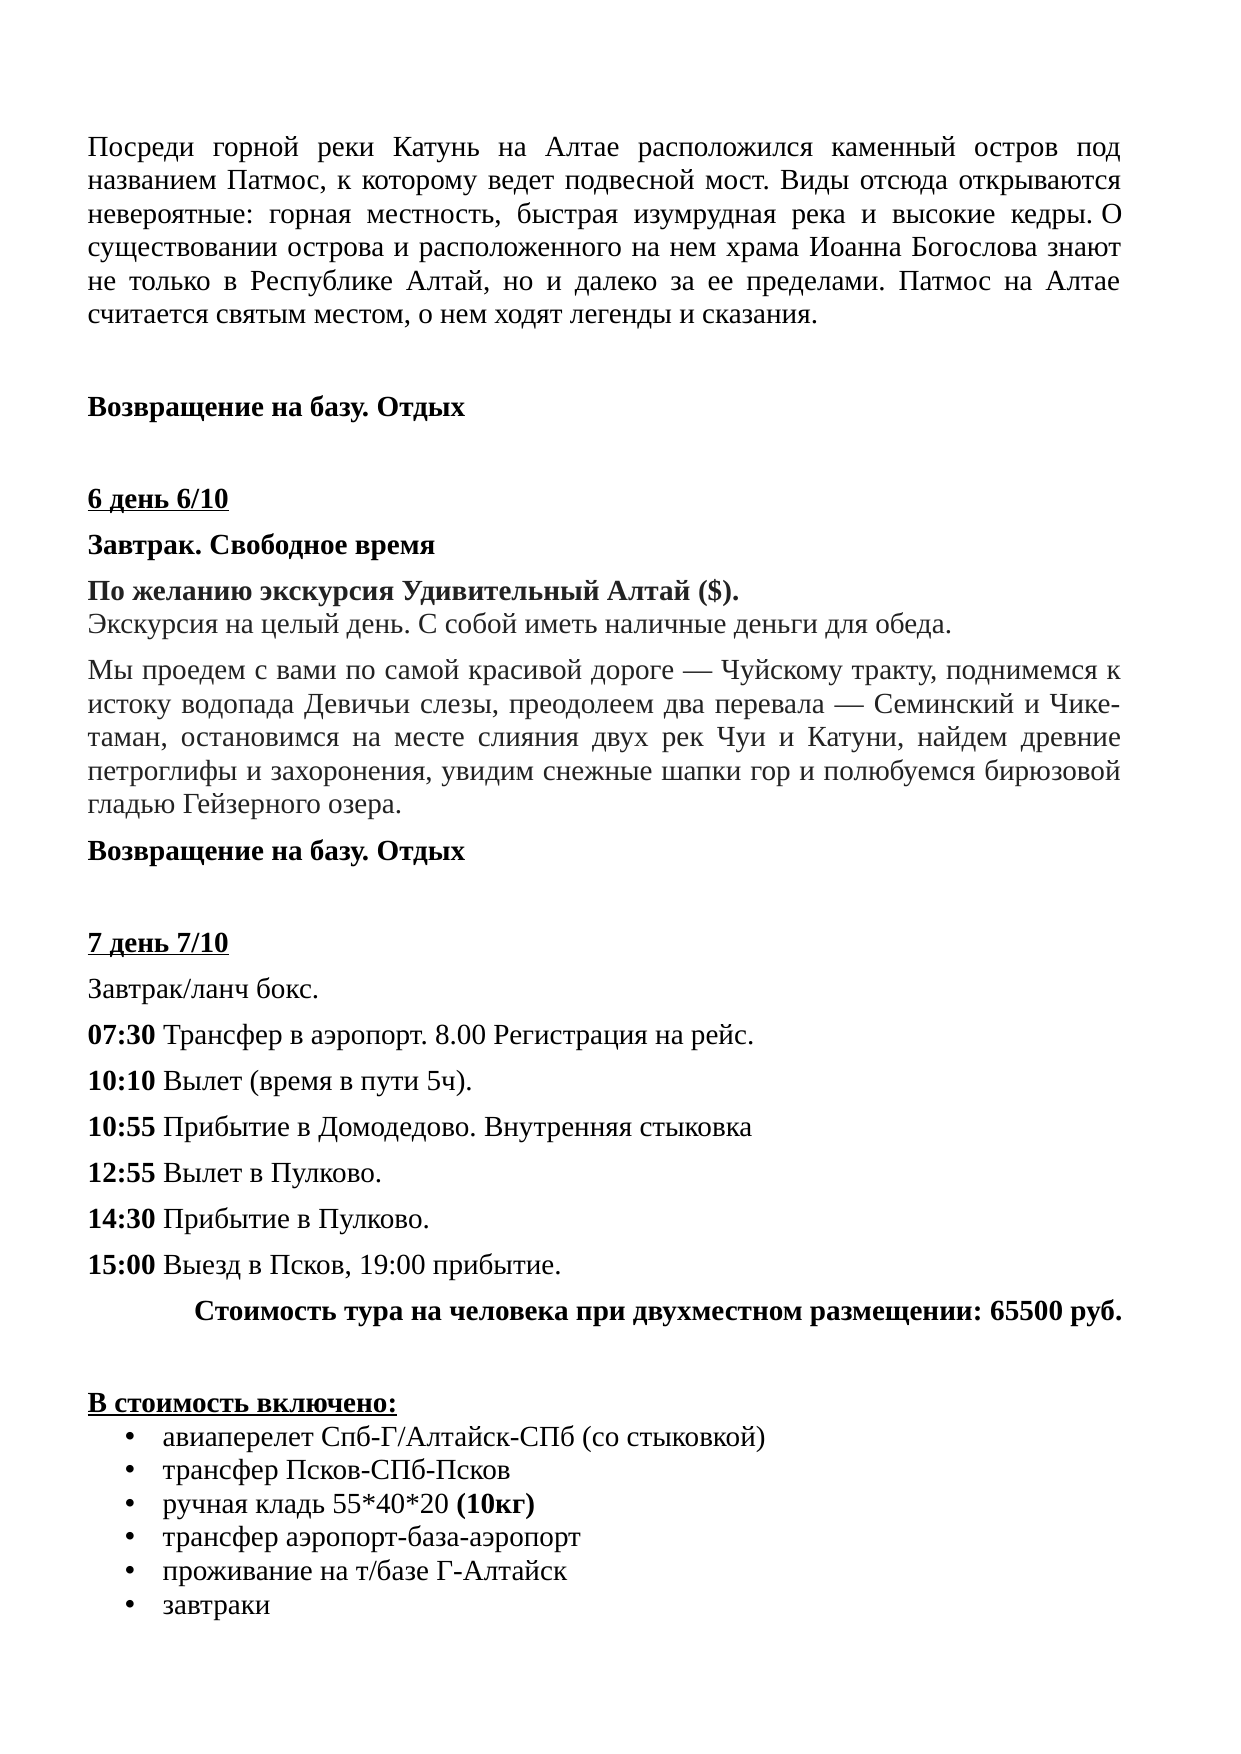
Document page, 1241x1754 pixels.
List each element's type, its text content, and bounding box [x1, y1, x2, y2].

text Завтрак/ланч бокс. [87, 971, 1122, 1004]
list трансфер Псков-СПб-Псков [125, 1452, 1122, 1486]
text Завтрак. Свободное время [87, 527, 1122, 560]
text 10:10 Вылет (время в пути 5ч). [87, 1063, 1122, 1096]
text 15:00 Выезд в Псков, 19:00 прибытие. [87, 1247, 1122, 1281]
text В стоимость включено: [87, 1385, 1122, 1419]
text 07:30 Трансфер в аэропорт. 8.00 Регистрация на рейс. [87, 1017, 1122, 1050]
list проживание на т/базе Г-Алтайск [125, 1553, 1122, 1587]
list трансфер аэропорт-база-аэропорт [125, 1519, 1122, 1553]
text Посреди горной реки Катунь на Алтае расположился каменный остров под названием Патмос, к которому ведет подвесной мост. Виды отсюда открываются невероятные: горная местность, быстрая изумрудная река и высокие кедры. О существовании острова и расположенного на нем храма Иоанна Богослова знают не только в Республике Алтай, но и далеко за ее пределами. Патмос на Алтае считается святым местом, о нем ходят легенды и сказания. [87, 129, 1122, 330]
list авиаперелет Спб-Г/Алтайск-СПб (со стыковкой) [125, 1419, 1122, 1452]
text 14:30 Прибытие в Пулково. [87, 1201, 1122, 1234]
list ручная кладь 55*40*20 (10кг) [125, 1486, 1122, 1519]
text Мы проедем с вами по самой красивой дороге — Чуйскому тракту, поднимемся к истоку водопада Девичьи слезы, преодолеем два перевала — Семинский и Чике-таман, остановимся на месте слияния двух рек Чуи и Катуни, найдем древние петроглифы и захоронения, увидим снежные шапки гор и полюбуемся бирюзовой гладью Гейзерного озера. [87, 652, 1122, 820]
text Возвращение на базу. Отдых [87, 389, 1122, 422]
text Возвращение на базу. Отдых [87, 833, 1122, 866]
text 10:55 Прибытие в Домодедово. Внутренняя стыковка [87, 1109, 1122, 1142]
list завтраки [125, 1587, 1122, 1621]
text По желанию экскурсия Удивительный Алтай ($). Экскурсия на целый день. С собой иметь наличные деньги для обеда. [87, 573, 1122, 640]
text 6 день 6/10 [87, 481, 1122, 514]
text Стоимость тура на человека при двухместном размещении: 65500 руб. [87, 1293, 1122, 1327]
text 12:55 Вылет в Пулково. [87, 1155, 1122, 1188]
text 7 день 7/10 [87, 925, 1122, 958]
